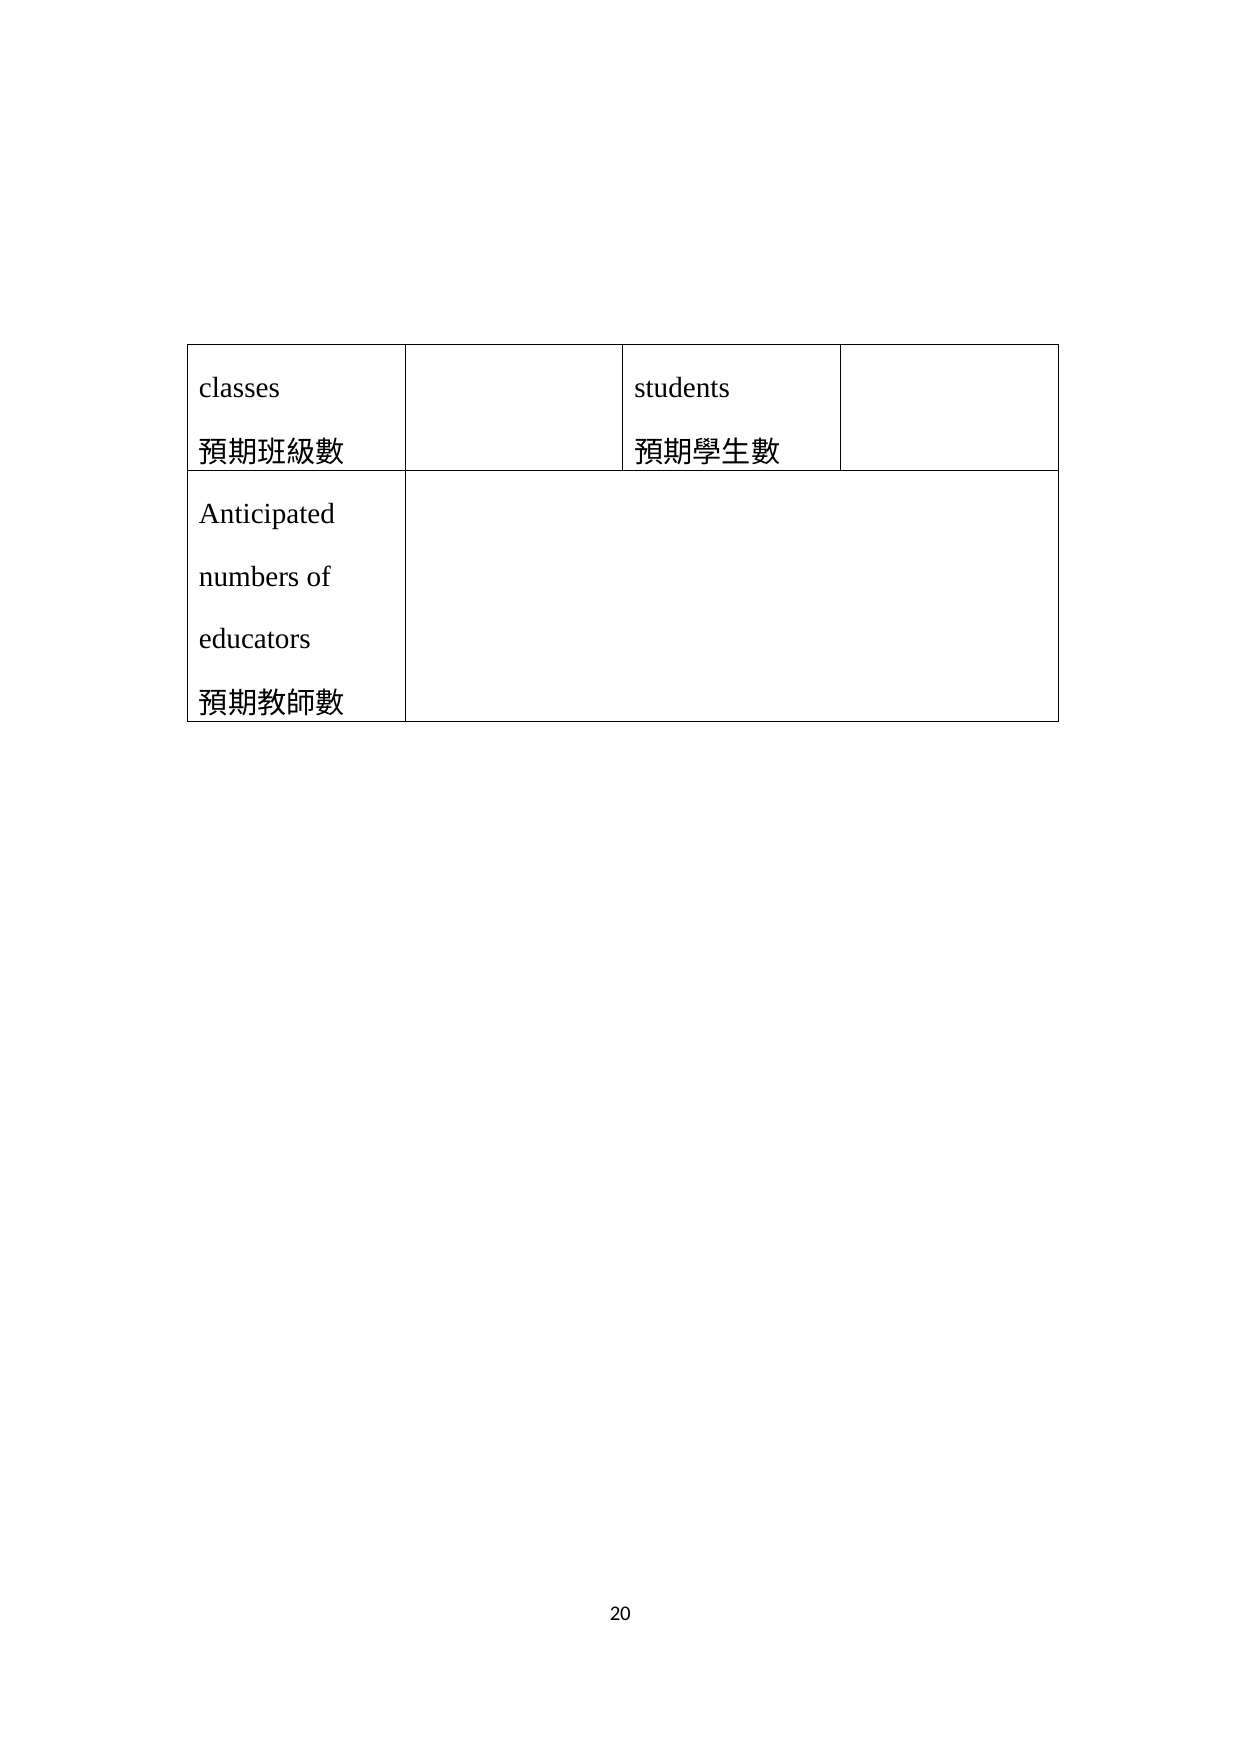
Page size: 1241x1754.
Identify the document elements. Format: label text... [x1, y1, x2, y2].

table_cell classes 預期班級數 [188, 345, 405, 470]
table_cell [406, 471, 1058, 721]
table_cell [406, 345, 622, 470]
table_cell students 預期學生數 [623, 345, 840, 470]
table_cell [841, 345, 1058, 470]
table_cell Anticipated numbers of educators 預期教師數 [188, 471, 405, 721]
